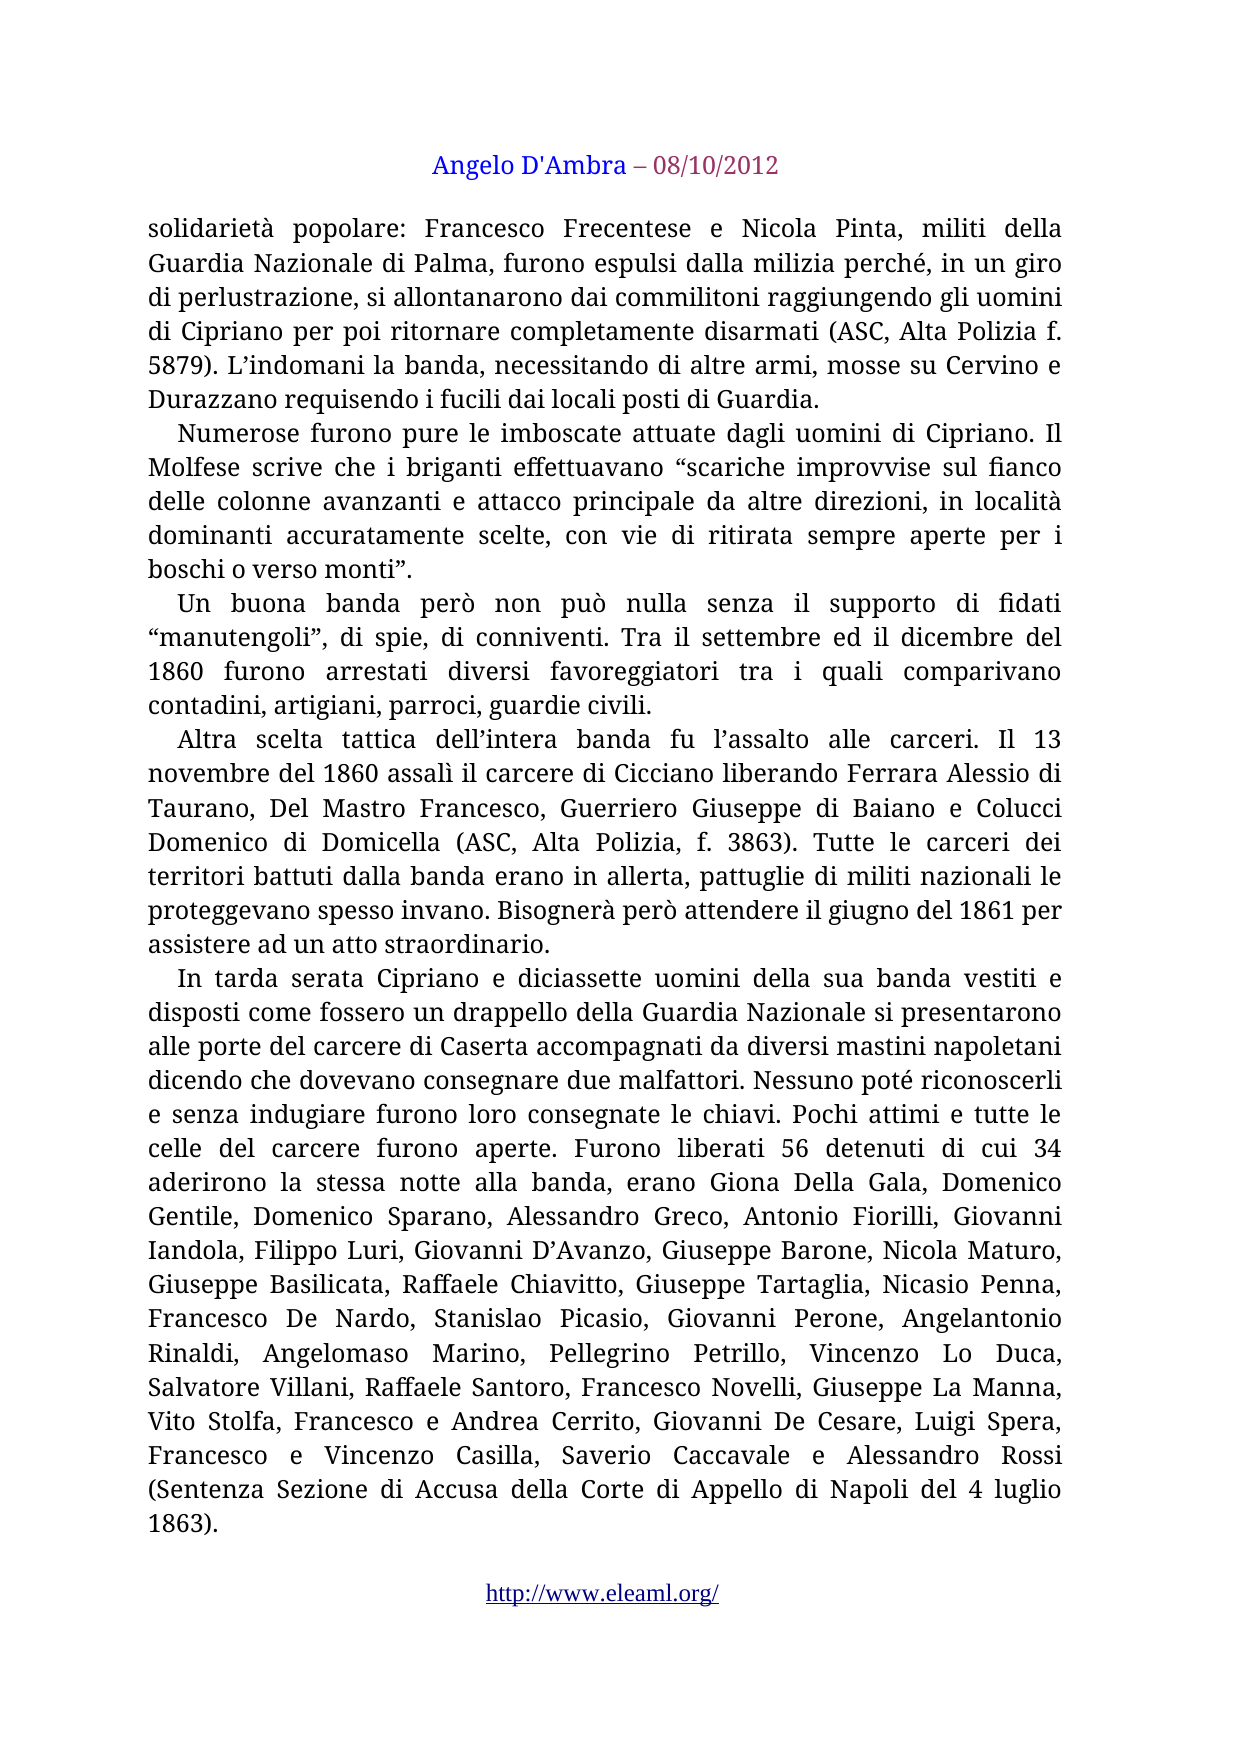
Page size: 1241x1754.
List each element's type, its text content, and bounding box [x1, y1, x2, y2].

text Un buona banda però non può nulla senza il supporto di fidati “manutengoli”, di spie, di conniventi. Tra il settembre ed il dicembre del 1860 furono arrestati diversi favoreggiatori tra i quali comparivano contadini, artigiani, parroci, guardie civili. [148, 586, 1063, 722]
text Altra scelta tattica dell’intera banda fu l’assalto alle carceri. Il 13 novembre del 1860 assalì il carcere di Cicciano liberando Ferrara Alessio di Taurano, Del Mastro Francesco, Guerriero Giuseppe di Baiano e Colucci Domenico di Domicella (ASC, Alta Polizia, f. 3863). Tutte le carceri dei territori battuti dalla banda erano in allerta, pattuglie di militi nazionali le proteggevano spesso invano. Bisognerà però attendere il giugno del 1861 per assistere ad un atto straordinario. [148, 722, 1063, 961]
text In tarda serata Cipriano e diciassette uomini della sua banda vestiti e disposti come fossero un drappello della Guardia Nazionale si presentarono alle porte del carcere di Caserta accompagnati da diversi mastini napoletani dicendo che dovevano consegnare due malfattori. Nessuno poté riconoscerli e senza indugiare furono loro consegnate le chiavi. Pochi attimi e tutte le celle del carcere furono aperte. Furono liberati 56 detenuti di cui 34 aderirono la stessa notte alla banda, erano Giona Della Gala, Domenico Gentile, Domenico Sparano, Alessandro Greco, Antonio Fiorilli, Giovanni Iandola, Filippo Luri, Giovanni D’Avanzo, Giuseppe Barone, Nicola Maturo, Giuseppe Basilicata, Raffaele Chiavitto, Giuseppe Tartaglia, Nicasio Penna, Francesco De Nardo, Stanislao Picasio, Giovanni Perone, Angelantonio Rinaldi, Angelomaso Marino, Pellegrino Petrillo, Vincenzo Lo Duca, Salvatore Villani, Raffaele Santoro, Francesco Novelli, Giuseppe La Manna, Vito Stolfa, Francesco e Andrea Cerrito, Giovanni De Cesare, Luigi Spera, Francesco e Vincenzo Casilla, Saverio Caccavale e Alessandro Rossi (Sentenza Sezione di Accusa della Corte di Appello di Napoli del 4 luglio 1863). [148, 961, 1063, 1539]
text solidarietà popolare: Francesco Frecentese e Nicola Pinta, militi della Guardia Nazionale di Palma, furono espulsi dalla milizia perché, in un giro di perlustrazione, si allontanarono dai commilitoni raggiungendo gli uomini di Cipriano per poi ritornare completamente disarmati (ASC, Alta Polizia f. 5879). L’indomani la banda, necessitando di altre armi, mosse su Cervino e Durazzano requisendo i fucili dai locali posti di Guardia. [148, 211, 1063, 416]
text Numerose furono pure le imboscate attuate dagli uomini di Cipriano. Il Molfese scrive che i briganti effettuavano “scariche improvvise sul fianco delle colonne avanzanti e attacco principale da altre direzioni, in località dominanti accuratamente scelte, con vie di ritirata sempre aperte per i boschi o verso monti”. [148, 416, 1063, 586]
